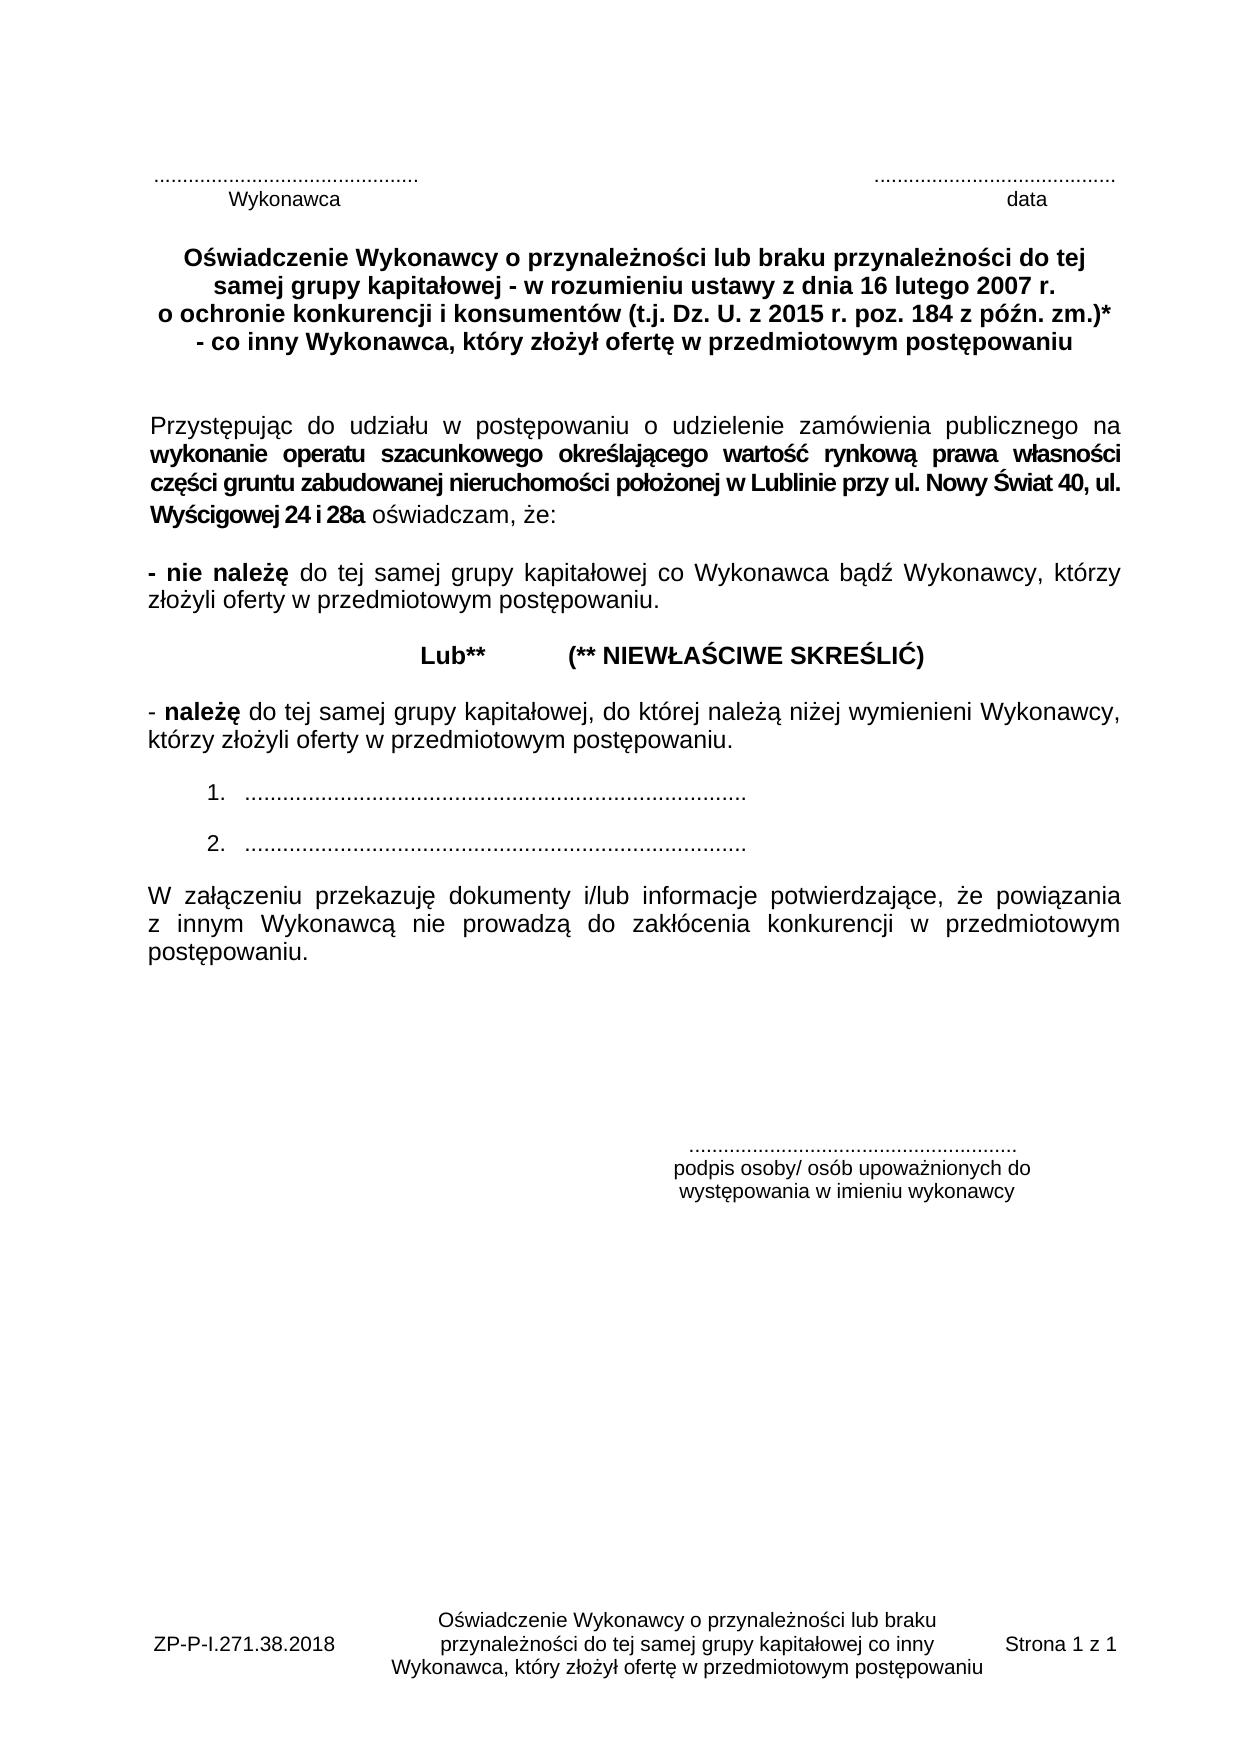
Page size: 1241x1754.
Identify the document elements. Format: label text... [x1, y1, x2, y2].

list Lub** (** NIEWŁAŚCIWE SKREŚLIĆ) [185, 642, 1122, 670]
text ......................................................... [148, 1133, 1122, 1156]
table_header .......................................... data [635, 158, 1122, 216]
text występowania w imieniu wykonawcy [148, 1180, 1122, 1203]
text W załączeniu przekazuję dokumenty i/lub informacje potwierdzające, że powiązania z innym Wykonawcą nie prowadzą do zakłócenia konkurencji w przedmiotowym postępowaniu. [148, 882, 1122, 966]
list ............................................................................... [207, 831, 1122, 856]
list ............................................................................... [207, 779, 1122, 805]
text - nie należę do tej samej grupy kapitałowej co Wykonawca bądź Wykonawcy, którzy złożyli oferty w przedmiotowym postępowaniu. [148, 558, 1122, 614]
text Przystępując do udziału w postępowaniu o udzielenie zamówienia publicznego na wykonanie operatu szacunkowego określającego wartość rynkową prawa własności części gruntu zabudowanej nieruchomości położonej w Lublinie przy ul. Nowy Świat 40, ul. Wyścigowej 24 i 28a oświadczam, że: [150, 412, 1122, 531]
text podpis osoby/ osób upoważnionych do [148, 1156, 1122, 1180]
table_header .............................................. Wykonawca [148, 158, 635, 216]
text Oświadczenie Wykonawcy o przynależności lub braku przynależności do tej samej grupy kapitałowej - w rozumieniu ustawy z dnia 16 lutego 2007 r. o ochronie konkurencji i konsumentów (t.j. Dz. U. z 2015 r. poz. 184 z późn. zm.)* [148, 244, 1122, 328]
text - co inny Wykonawca, który złożył ofertę w przedmiotowym postępowaniu [148, 328, 1122, 356]
text - należę do tej samej grupy kapitałowej, do której należą niżej wymienieni Wykonawcy, którzy złożyli oferty w przedmiotowym postępowaniu. [148, 698, 1122, 754]
